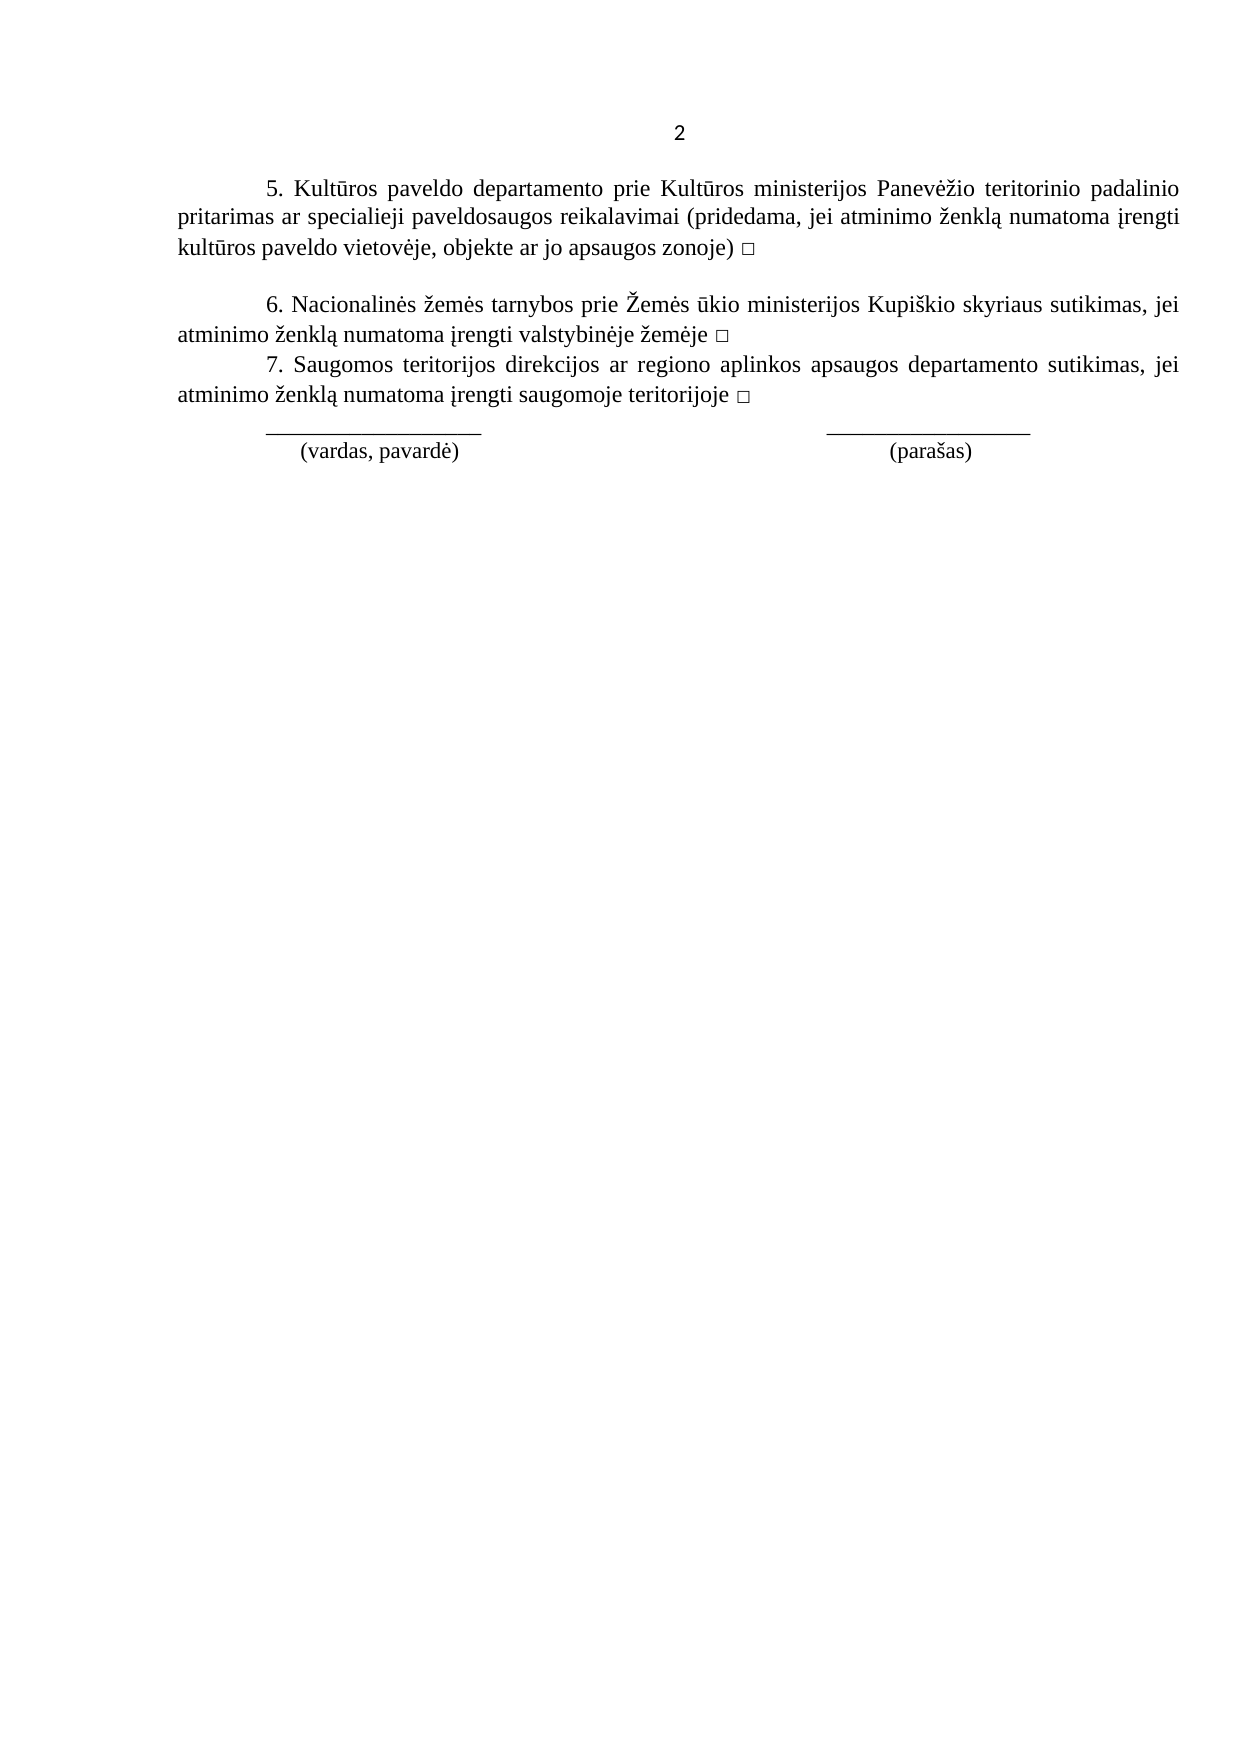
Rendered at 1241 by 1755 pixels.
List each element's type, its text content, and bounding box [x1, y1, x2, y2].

text (vardas, pavardė) (parašas) [177, 438, 1181, 464]
text 6. Nacionalinės žemės tarnybos prie Žemės ūkio ministerijos Kupiškio skyriaus sutikimas, jei atminimo ženklą numatoma įrengti valstybinėje žemėje ☐ [177, 289, 1181, 350]
text __________________ _________________ [177, 410, 1181, 438]
text 7. Saugomos teritorijos direkcijos ar regiono aplinkos apsaugos departamento sutikimas, jei atminimo ženklą numatoma įrengti saugomoje teritorijoje ☐ [177, 350, 1181, 410]
text 5. Kultūros paveldo departamento prie Kultūros ministerijos Panevėžio teritorinio padalinio pritarimas ar specialieji paveldosaugos reikalavimai (pridedama, jei atminimo ženklą numatoma įrengti kultūros paveldo vietovėje, objekte ar jo apsaugos zonoje) ☐ [177, 174, 1181, 262]
